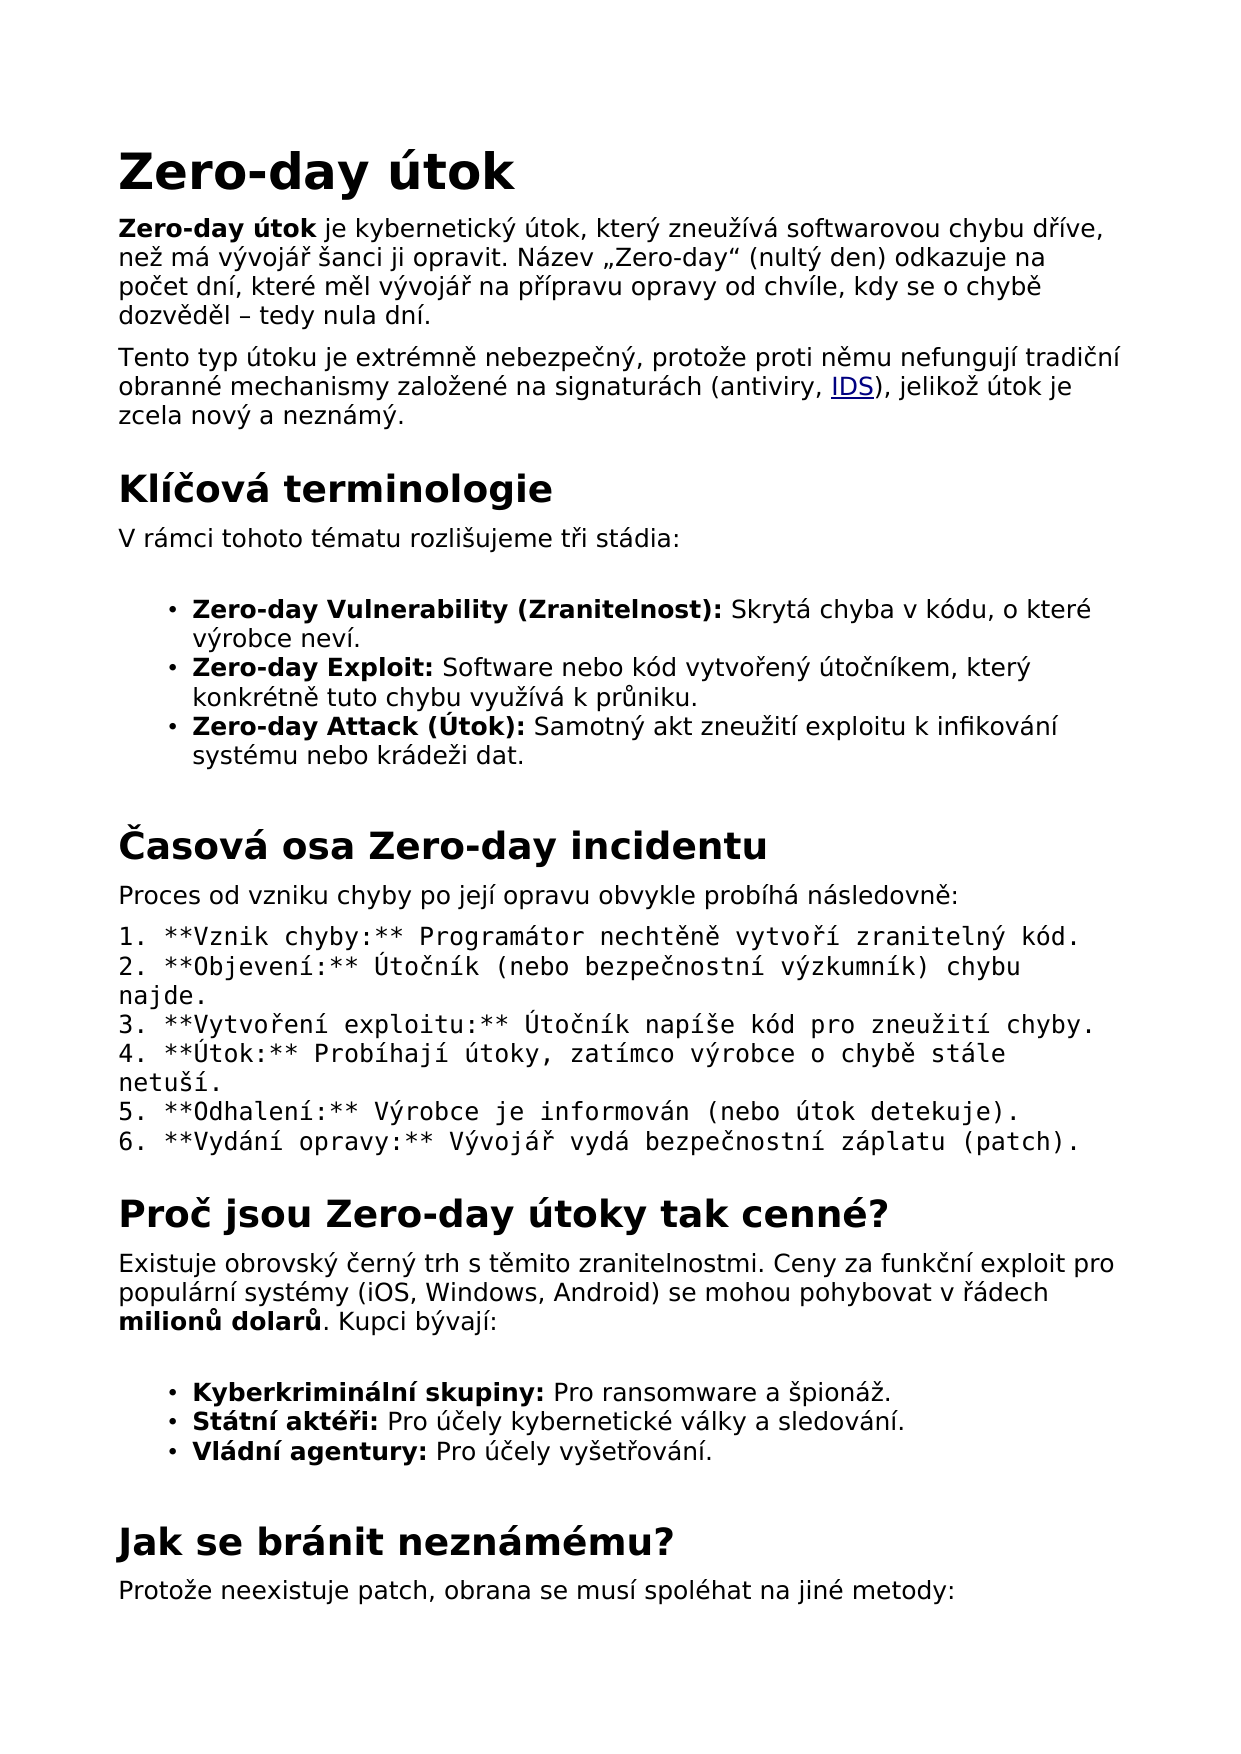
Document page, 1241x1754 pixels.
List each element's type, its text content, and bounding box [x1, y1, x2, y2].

text Tento typ útoku je extrémně nebezpečný, protože proti němu nefungují tradiční obranné mechanismy založené na signaturách (antiviry, IDS), jelikož útok je zcela nový a neznámý. [118, 343, 1122, 431]
list Kyberkriminální skupiny: Pro ransomware a špionáž. [177, 1378, 1122, 1407]
list Zero-day Exploit: Software nebo kód vytvořený útočníkem, který konkrétně tuto chybu využívá k průniku. [177, 654, 1122, 712]
subtitle Jak se bránit neznámému? [118, 1520, 1122, 1564]
text Zero-day útok je kybernetický útok, který zneužívá softwarovou chybu dříve, než má vývojář šanci ji opravit. Název „Zero-day“ (nultý den) odkazuje na počet dní, které měl vývojář na přípravu opravy od chvíle, kdy se o chybě dozvěděl – tedy nula dní. [118, 214, 1122, 331]
subtitle Proč jsou Zero-day útoky tak cenné? [118, 1193, 1122, 1236]
list Státní aktéři: Pro účely kybernetické války a sledování. [177, 1407, 1122, 1437]
text V rámci tohoto tématu rozlišujeme tři stádia: [118, 524, 1122, 553]
text Protože neexistuje patch, obrana se musí spoléhat na jiné metody: [118, 1576, 1122, 1606]
list Zero-day Attack (Útok): Samotný akt zneužití exploitu k infikování systému nebo krádeži dat. [177, 712, 1122, 770]
list Zero-day Vulnerability (Zranitelnost): Skrytá chyba v kódu, o které výrobce neví. [177, 595, 1122, 654]
subtitle Časová osa Zero-day incidentu [118, 825, 1122, 868]
subtitle Klíčová terminologie [118, 468, 1122, 512]
text Proces od vzniku chyby po její opravu obvykle probíhá následovně: [118, 881, 1122, 910]
list Vládní agentury: Pro účely vyšetřování. [177, 1437, 1122, 1466]
text Existuje obrovský černý trh s těmito zranitelnostmi. Ceny za funkční exploit pro populární systémy (iOS, Windows, Android) se mohou pohybovat v řádech milionů dolarů. Kupci bývají: [118, 1249, 1122, 1336]
text 1. **Vznik chyby:** Programátor nechtěně vytvoří zranitelný kód. 2. **Objevení:** Útočník (nebo bezpečnostní výzkumník) chybu najde. 3. **Vytvoření exploitu:** Útočník napíše kód pro zneužití chyby. 4. **Útok:** Probíhají útoky, zatímco výrobce o chybě stále netuší. 5. **Odhalení:** Výrobce je informován (nebo útok detekuje). 6. **Vydání opravy:** Vývojář vydá bezpečnostní záplatu (patch). [118, 923, 1122, 1156]
subtitle Zero-day útok [118, 143, 1122, 201]
